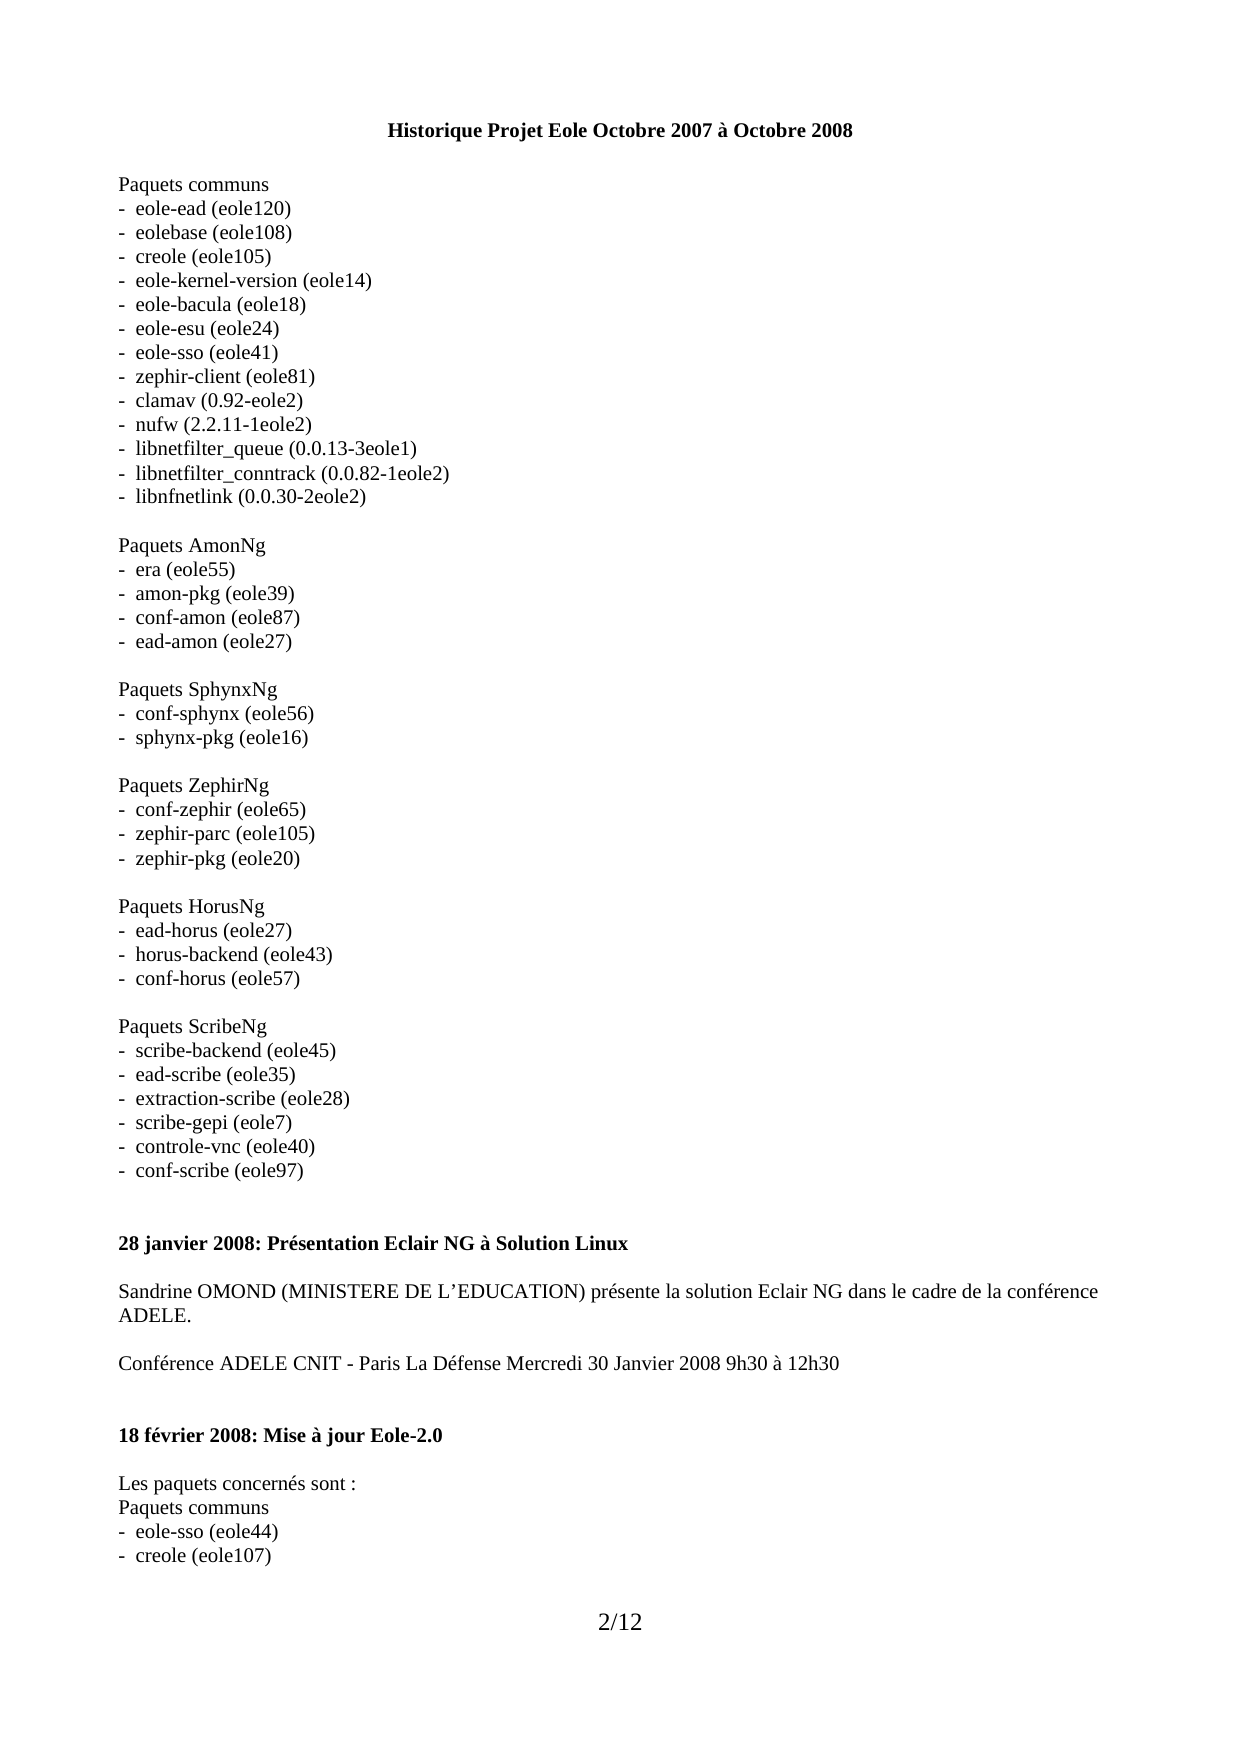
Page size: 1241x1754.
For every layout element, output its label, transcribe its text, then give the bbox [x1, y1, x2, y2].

text - extraction-scribe (eole28) [118, 1086, 1122, 1110]
text - libnfnetlink (0.0.30-2eole2) [118, 484, 1122, 508]
text Paquets communs [118, 172, 1122, 196]
text - libnetfilter_conntrack (0.0.82-1eole2) [118, 460, 1122, 484]
text - nufw (2.2.11-1eole2) [118, 412, 1122, 436]
text - conf-amon (eole87) [118, 605, 1122, 629]
text - eole-kernel-version (eole14) [118, 268, 1122, 292]
text Paquets SphynxNg [118, 677, 1122, 701]
text Paquets AmonNg [118, 533, 1122, 557]
text - eole-ead (eole120) [118, 196, 1122, 220]
text - eolebase (eole108) [118, 220, 1122, 244]
text Paquets ScribeNg [118, 1014, 1122, 1038]
text - eole-esu (eole24) [118, 316, 1122, 340]
text - controle-vnc (eole40) [118, 1134, 1122, 1158]
text Sandrine OMOND (MINISTERE DE L’EDUCATION) présente la solution Eclair NG dans le cadre de la conférence ADELE. [118, 1278, 1122, 1327]
text - conf-scribe (eole97) [118, 1158, 1122, 1182]
text 28 janvier 2008: Présentation Eclair NG à Solution Linux [118, 1230, 1122, 1254]
text Conférence ADELE CNIT - Paris La Défense Mercredi 30 Janvier 2008 9h30 à 12h30 [118, 1351, 1122, 1375]
text Paquets HorusNg [118, 893, 1122, 918]
text 18 février 2008: Mise à jour Eole-2.0 [118, 1423, 1122, 1447]
text - sphynx-pkg (eole16) [118, 725, 1122, 749]
text - conf-sphynx (eole56) [118, 701, 1122, 725]
text - clamav (0.92-eole2) [118, 388, 1122, 412]
text - scribe-gepi (eole7) [118, 1110, 1122, 1134]
text - era (eole55) [118, 557, 1122, 581]
text Paquets communs [118, 1495, 1122, 1519]
text - horus-backend (eole43) [118, 942, 1122, 966]
text - ead-horus (eole27) [118, 918, 1122, 942]
text - libnetfilter_queue (0.0.13-3eole1) [118, 436, 1122, 460]
text - eole-sso (eole41) [118, 340, 1122, 364]
text - amon-pkg (eole39) [118, 581, 1122, 605]
text - eole-sso (eole44) [118, 1519, 1122, 1543]
text - ead-amon (eole27) [118, 629, 1122, 653]
text - zephir-parc (eole105) [118, 821, 1122, 845]
text - scribe-backend (eole45) [118, 1038, 1122, 1062]
text - conf-zephir (eole65) [118, 797, 1122, 821]
text Paquets ZephirNg [118, 773, 1122, 797]
text Les paquets concernés sont : [118, 1471, 1122, 1495]
text - creole (eole105) [118, 244, 1122, 268]
text - creole (eole107) [118, 1543, 1122, 1567]
text - zephir-client (eole81) [118, 364, 1122, 388]
text - eole-bacula (eole18) [118, 292, 1122, 316]
text - zephir-pkg (eole20) [118, 845, 1122, 869]
text - conf-horus (eole57) [118, 966, 1122, 990]
text - ead-scribe (eole35) [118, 1062, 1122, 1086]
